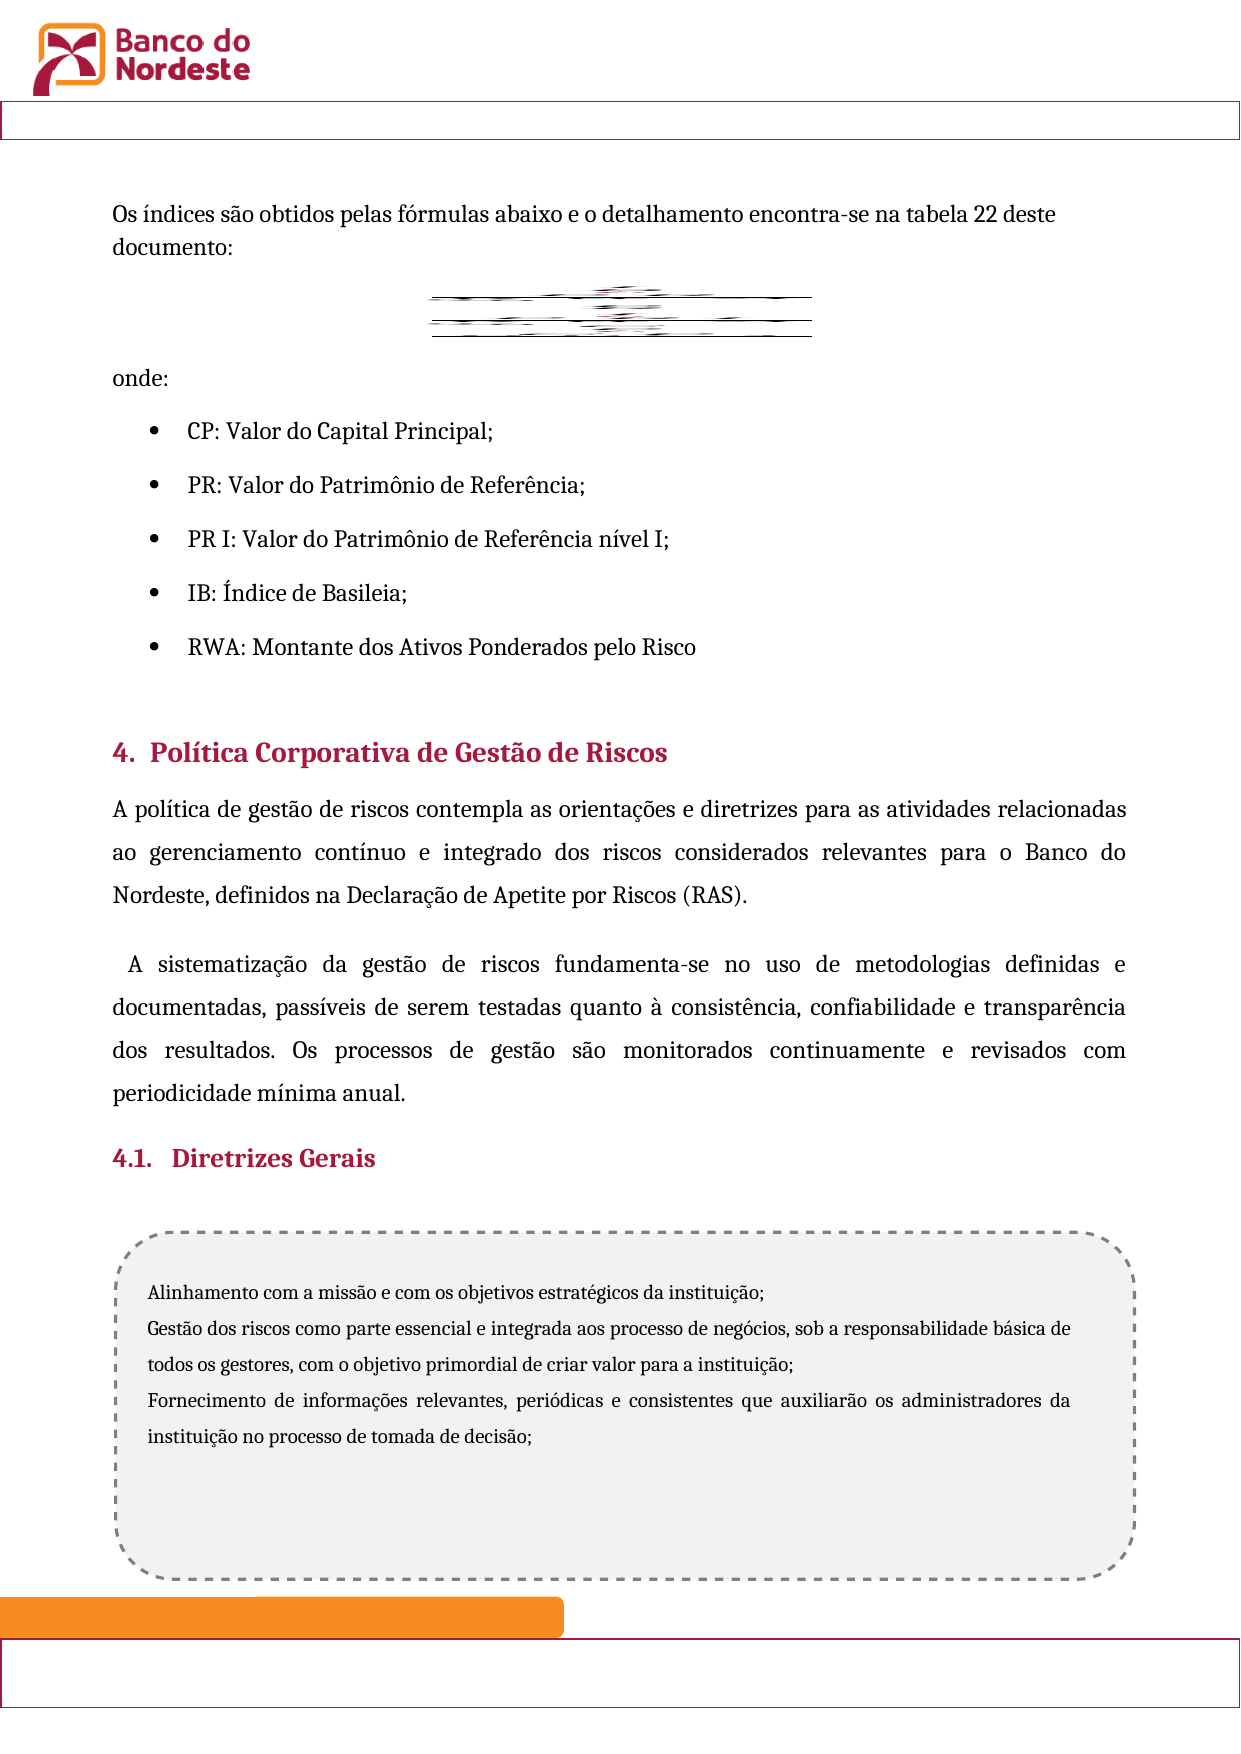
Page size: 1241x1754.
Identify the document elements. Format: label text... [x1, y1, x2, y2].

text A política de gestão de riscos contempla as orientações e diretrizes para as atividades relacionadas ao gerenciamento contínuo e integrado dos riscos considerados relevantes para o Banco do Nordeste, definidos na Declaração de Apetite por Riscos (RAS). [112, 795, 1128, 910]
text onde: [112, 363, 1128, 392]
text A sistematização da gestão de riscos fundamenta-se no uso de metodologias definidas e documentadas, passíveis de serem testadas quanto à consistência, confiabilidade e transparência dos resultados. Os processos de gestão são monitorados continuamente e revisados com periodicidade mínima anual. [112, 949, 1128, 1108]
list PR I: Valor do Patrimônio de Referência nível I; [150, 525, 1128, 554]
list Diretrizes Gerais [112, 1143, 1128, 1174]
text Os índices são obtidos pelas fórmulas abaixo e o detalhamento encontra-se na tabela 22 deste documento: [112, 200, 1128, 262]
list Política Corporativa de Gestão de Riscos [112, 737, 1128, 770]
list CP: Valor do Capital Principal; [150, 417, 1128, 446]
list IB: Índice de Basileia; [150, 579, 1128, 608]
list PR: Valor do Patrimônio de Referência; [150, 471, 1128, 500]
list RWA: Montante dos Ativos Ponderados pelo Risco [150, 633, 1128, 661]
